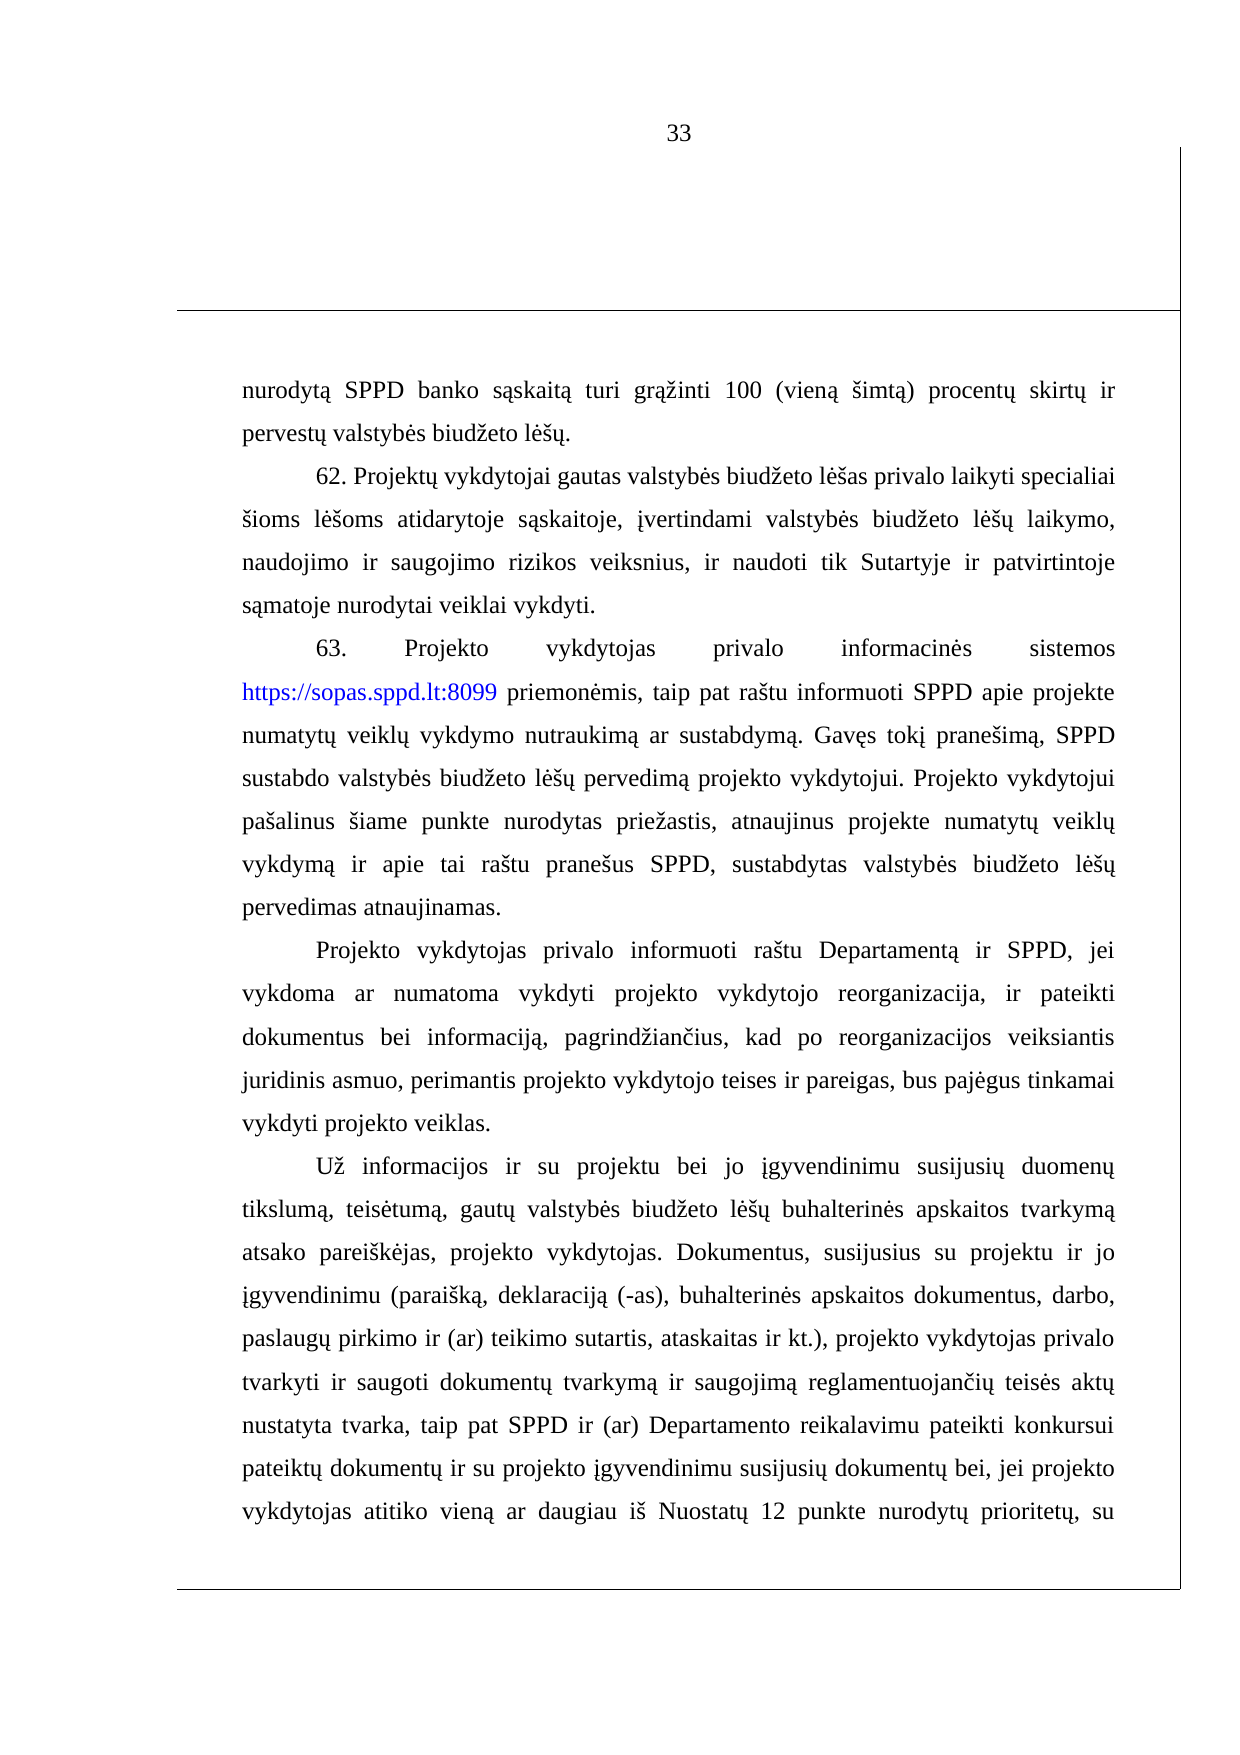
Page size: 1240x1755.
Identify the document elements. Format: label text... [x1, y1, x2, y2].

text 62. Projektų vykdytojai gautas valstybės biudžeto lėšas privalo laikyti specialiai šioms lėšoms atidarytoje sąskaitoje, įvertindami valstybės biudžeto lėšų laikymo, naudojimo ir saugojimo rizikos veiksnius, ir naudoti tik Sutartyje ir patvirtintoje sąmatoje nurodytai veiklai vykdyti. [177, 396, 1180, 569]
text Už informacijos ir su projektu bei jo įgyvendinimu susijusių duomenų tikslumą, teisėtumą, gautų valstybės biudžeto lėšų buhalterinės apskaitos tvarkymą atsako pareiškėjas, projekto vykdytojas. Dokumentus, susijusius su projektu ir jo įgyvendinimu (paraišką, deklaraciją (-as), buhalterinės apskaitos dokumentus, darbo, paslaugų pirkimo ir (ar) teikimo sutartis, ataskaitas ir kt.), projekto vykdytojas privalo tvarkyti ir saugoti dokumentų tvarkymą ir saugojimą reglamentuojančių teisės aktų nustatyta tvarka, taip pat SPPD ir (ar) Departamento reikalavimu pateikti konkursui pateiktų dokumentų ir su projekto įgyvendinimu susijusių dokumentų bei, jei projekto vykdytojas atitiko vieną ar daugiau iš Nuostatų 12 punkte nurodytų prioritetų, su prioritetų įgyvendinimu susijusių dokumentų originalus ir (ar) jų patvirtintas kopijas, viešinimo veiklų rezultatus (publikacijas, vaizdo medžiagos nuorodas) tiek projekto įgyvendinimo metu, tiek 24 (dvidešimt keturis) mėnesius po Sutarties galiojimo pabaigos (po 2021 m. spalio 31 d.) [177, 1086, 1180, 1589]
text 63. Projekto vykdytojas privalo informacinės sistemos https://sopas.sppd.lt:8099 priemonėmis, taip pat raštu informuoti SPPD apie projekte numatytų veiklų vykdymo nutraukimą ar sustabdymą. Gavęs tokį pranešimą, SPPD sustabdo valstybės biudžeto lėšų pervedimą projekto vykdytojui. Projekto vykdytojui pašalinus šiame punkte nurodytas priežastis, atnaujinus projekte numatytų veiklų vykdymą ir apie tai raštu pranešus SPPD, sustabdytas valstybės biudžeto lėšų pervedimas atnaujinamas. [177, 569, 1180, 871]
text Projekto vykdytojas privalo informuoti raštu Departamentą ir SPPD, jei vykdoma ar numatoma vykdyti projekto vykdytojo reorganizacija, ir pateikti dokumentus bei informaciją, pagrindžiančius, kad po reorganizacijos veiksiantis juridinis asmuo, perimantis projekto vykdytojo teises ir pareigas, bus pajėgus tinkamai vykdyti projekto veiklas. [177, 871, 1180, 1086]
text 61.3. jeigu projekto vykdytojas nepasiekė trijų ar daugiau iš Nuostatų 18.1 papunktyje (jeigu projekto vykdytojas teikė paraišką pagal Nuostatų 9.1 papunktyje nurodytą veiklos formą) arba nepasiekė trijų ar daugiau Nuostatų 19.1 papunktyje (jeigu projekto vykdytojas teikė paraišką pagal Nuostatų 9.2 papunktyje nurodytą veiklos formą) nurodytų esminių kiekybinių rodiklių, jis Sutarties rekvizituose nurodytą SPPD banko sąskaitą turi grąžinti 100 (vieną šimtą) procentų skirtų ir pervestų valstybės biudžeto lėšų. [177, 310, 1180, 396]
